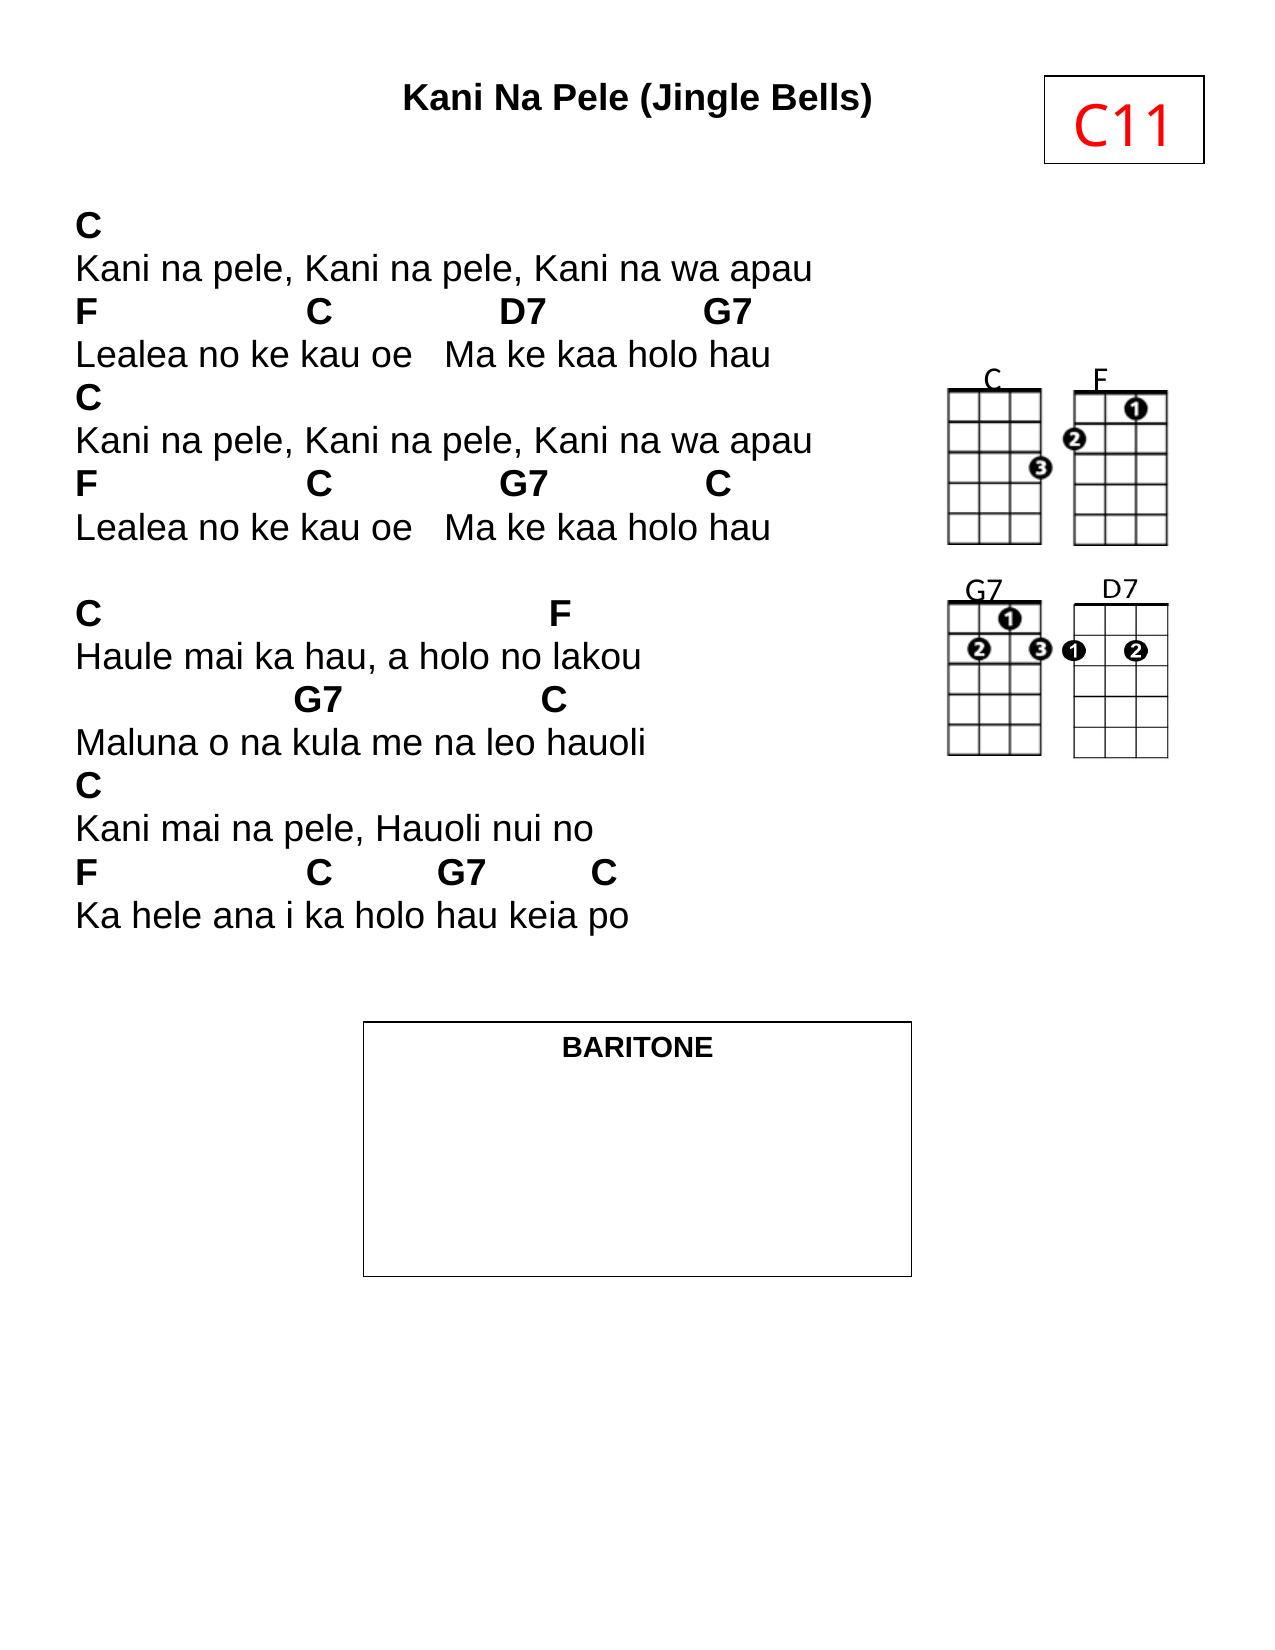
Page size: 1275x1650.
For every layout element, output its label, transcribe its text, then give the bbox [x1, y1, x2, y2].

text Haule mai ka hau, a holo no lakou [75, 634, 933, 677]
text C F [993, 591, 1054, 600]
text C [987, 375, 1094, 418]
text [1182, 462, 1200, 505]
text C [75, 763, 1200, 807]
text C F [75, 591, 971, 634]
text C [75, 203, 1200, 246]
text C [75, 375, 987, 418]
text G7 C [75, 677, 933, 720]
text BARITONE [379, 1030, 896, 1064]
text C F [983, 591, 994, 600]
text [1178, 634, 1200, 677]
text Maluna o na kula me na leo hauoli [75, 720, 1054, 763]
text Ka hele ana i ka holo hau keia po [75, 893, 1200, 936]
text Kani na pele, Kani na pele, Kani na wa apau [75, 418, 933, 462]
text [1178, 677, 1200, 720]
text Kani Na Pele (Jingle Bells) [75, 75, 1044, 118]
text Kani mai na pele, Hauoli nui no [75, 807, 1200, 850]
text C [1097, 375, 1200, 418]
text C F [969, 591, 982, 599]
text F C G7 C [75, 850, 1200, 893]
text Kani na pele, Kani na pele, Kani na wa apau [75, 246, 1200, 289]
text F C D7 G7 [75, 289, 1200, 332]
text C F [1178, 591, 1200, 634]
text F C G7 C [75, 462, 933, 505]
text Lealea no ke kau oe Ma ke kaa holo hau [75, 332, 1200, 375]
text Lealea no ke kau oe Ma ke kaa holo hau [75, 505, 1200, 548]
text C111 [1060, 84, 1188, 155]
text [1178, 720, 1200, 763]
text [1045, 77, 1203, 163]
